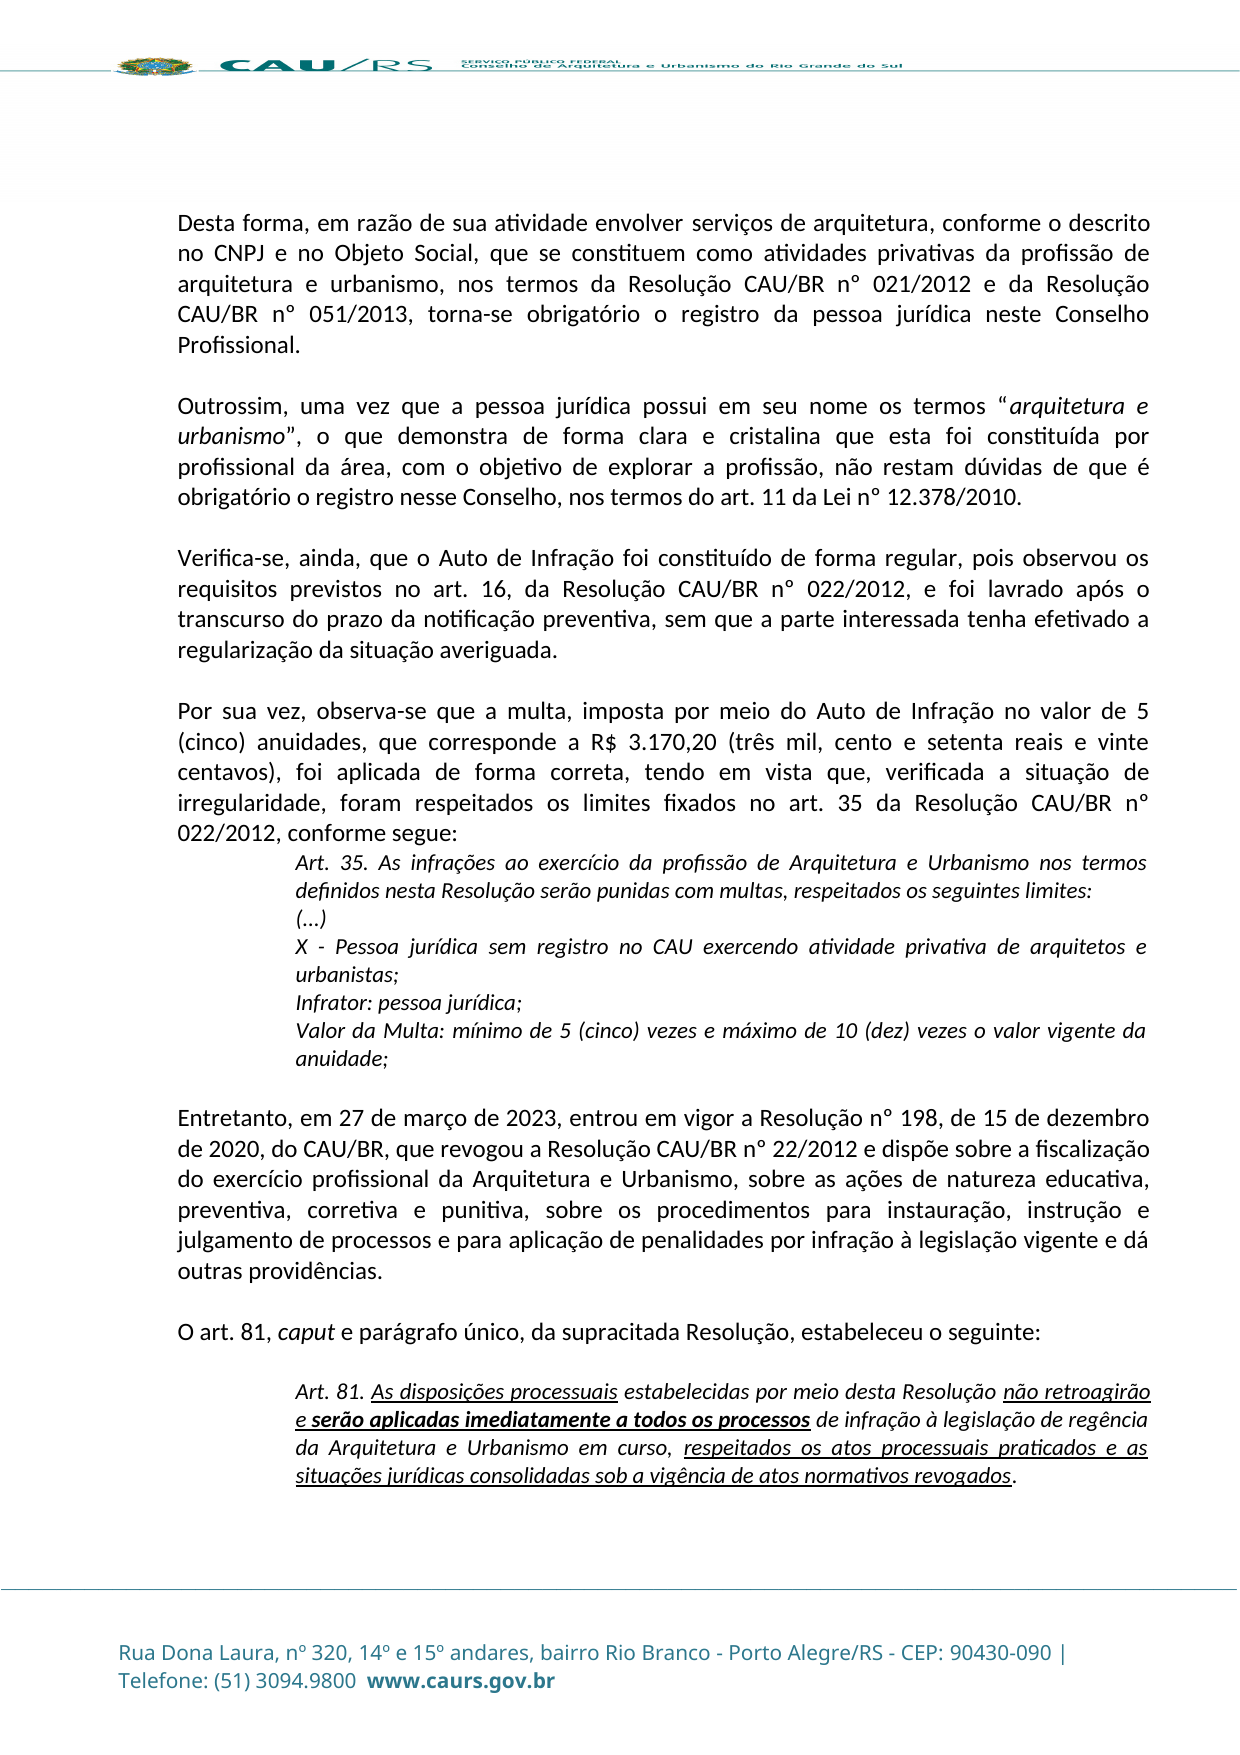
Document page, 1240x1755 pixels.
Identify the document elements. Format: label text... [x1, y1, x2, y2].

text Por sua vez, observa-se que a multa, imposta por meio do Auto de Infração no valor de 5 (cinco) anuidades, que corresponde a R$ 3.170,20 (três mil, cento e setenta reais e vinte centavos), foi aplicada de forma correta, tendo em vista que, verificada a situação de irregularidade, foram respeitados os limites fixados no art. 35 da Resolução CAU/BR nº 022/2012, conforme segue: [177, 695, 1151, 848]
text O art. 81, caput e parágrafo único, da supracitada Resolução, estabeleceu o seguinte: [177, 1316, 1151, 1347]
text (...) [295, 904, 1151, 932]
text Art. 81. As disposições processuais estabelecidas por meio desta Resolução não retroagirão e serão aplicadas imediatamente a todos os processos de infração à legislação de regência da Arquitetura e Urbanismo em curso, respeitados os atos processuais praticados e as situações jurídicas consolidadas sob a vigência de atos normativos revogados. [295, 1377, 1151, 1489]
text Desta forma, em razão de sua atividade envolver serviços de arquitetura, conforme o descrito no CNPJ e no Objeto Social, que se constituem como atividades privativas da profissão de arquitetura e urbanismo, nos termos da Resolução CAU/BR nº 021/2012 e da Resolução CAU/BR nº 051/2013, torna-se obrigatório o registro da pessoa jurídica neste Conselho Profissional. [177, 207, 1151, 359]
text Entretanto, em 27 de março de 2023, entrou em vigor a Resolução nº 198, de 15 de dezembro de 2020, do CAU/BR, que revogou a Resolução CAU/BR nº 22/2012 e dispõe sobre a fiscalização do exercício profissional da Arquitetura e Urbanismo, sobre as ações de natureza educativa, preventiva, corretiva e punitiva, sobre os procedimentos para instauração, instrução e julgamento de processos e para aplicação de penalidades por infração à legislação vigente e dá outras providências. [177, 1102, 1151, 1286]
text Valor da Multa: mínimo de 5 (cinco) vezes e máximo de 10 (dez) vezes o valor vigente da anuidade; [295, 1016, 1151, 1072]
text X - Pessoa jurídica sem registro no CAU exercendo atividade privativa de arquitetos e urbanistas; [295, 932, 1151, 988]
text Outrossim, uma vez que a pessoa jurídica possui em seu nome os termos “arquitetura e urbanismo”, o que demonstra de forma clara e cristalina que esta foi constituída por profissional da área, com o objetivo de explorar a profissão, não restam dúvidas de que é obrigatório o registro nesse Conselho, nos termos do art. 11 da Lei nº 12.378/2010. [177, 390, 1151, 512]
text Infrator: pessoa jurídica; [295, 988, 1151, 1016]
text Art. 35. As infrações ao exercício da profissão de Arquitetura e Urbanismo nos termos definidos nesta Resolução serão punidas com multas, respeitados os seguintes limites: [295, 848, 1151, 904]
text Verifica-se, ainda, que o Auto de Infração foi constituído de forma regular, pois observou os requisitos previstos no art. 16, da Resolução CAU/BR nº 022/2012, e foi lavrado após o transcurso do prazo da notificação preventiva, sem que a parte interessada tenha efetivado a regularização da situação averiguada. [177, 542, 1151, 664]
